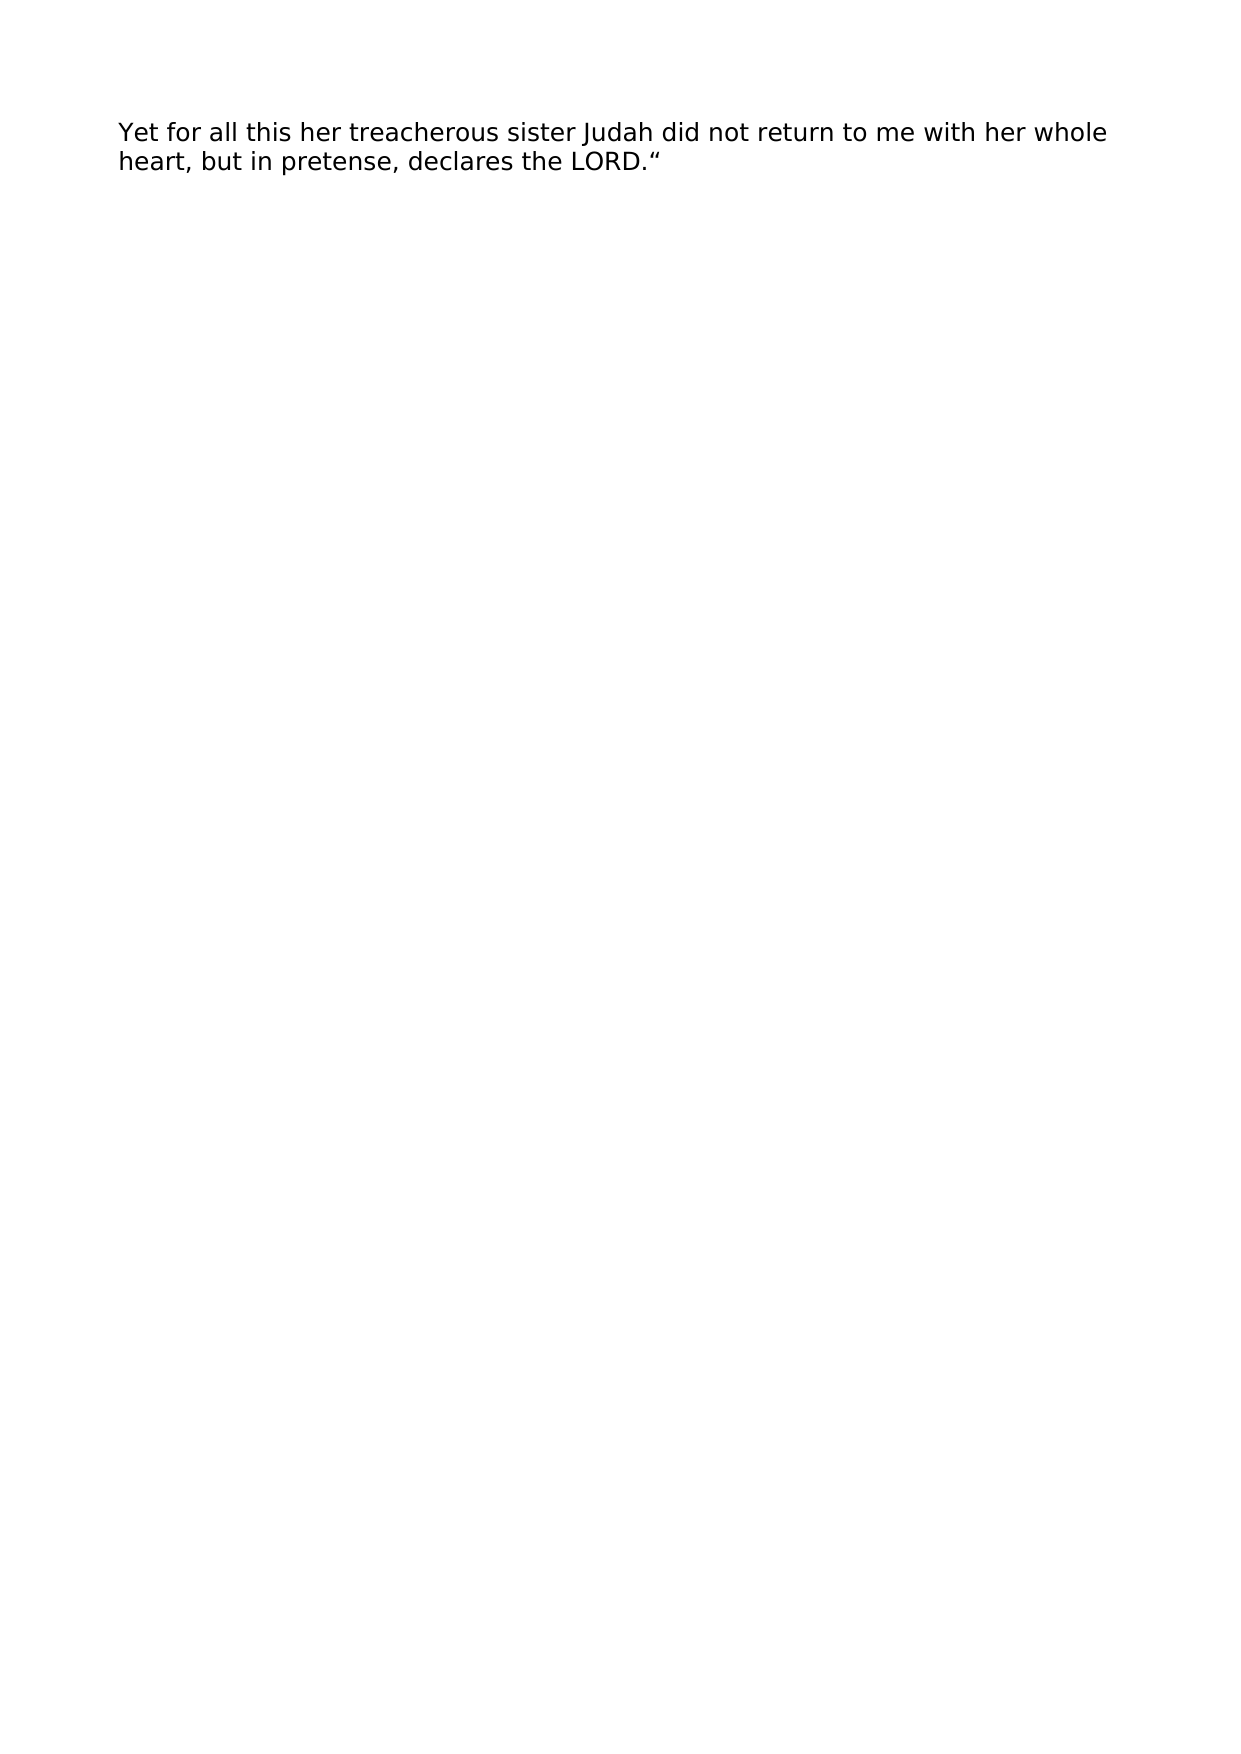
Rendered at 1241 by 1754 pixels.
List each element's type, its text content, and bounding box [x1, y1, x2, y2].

text Yet for all this her treacherous sister Judah did not return to me with her whole heart, but in pretense, declares the LORD.“ [118, 118, 1122, 176]
